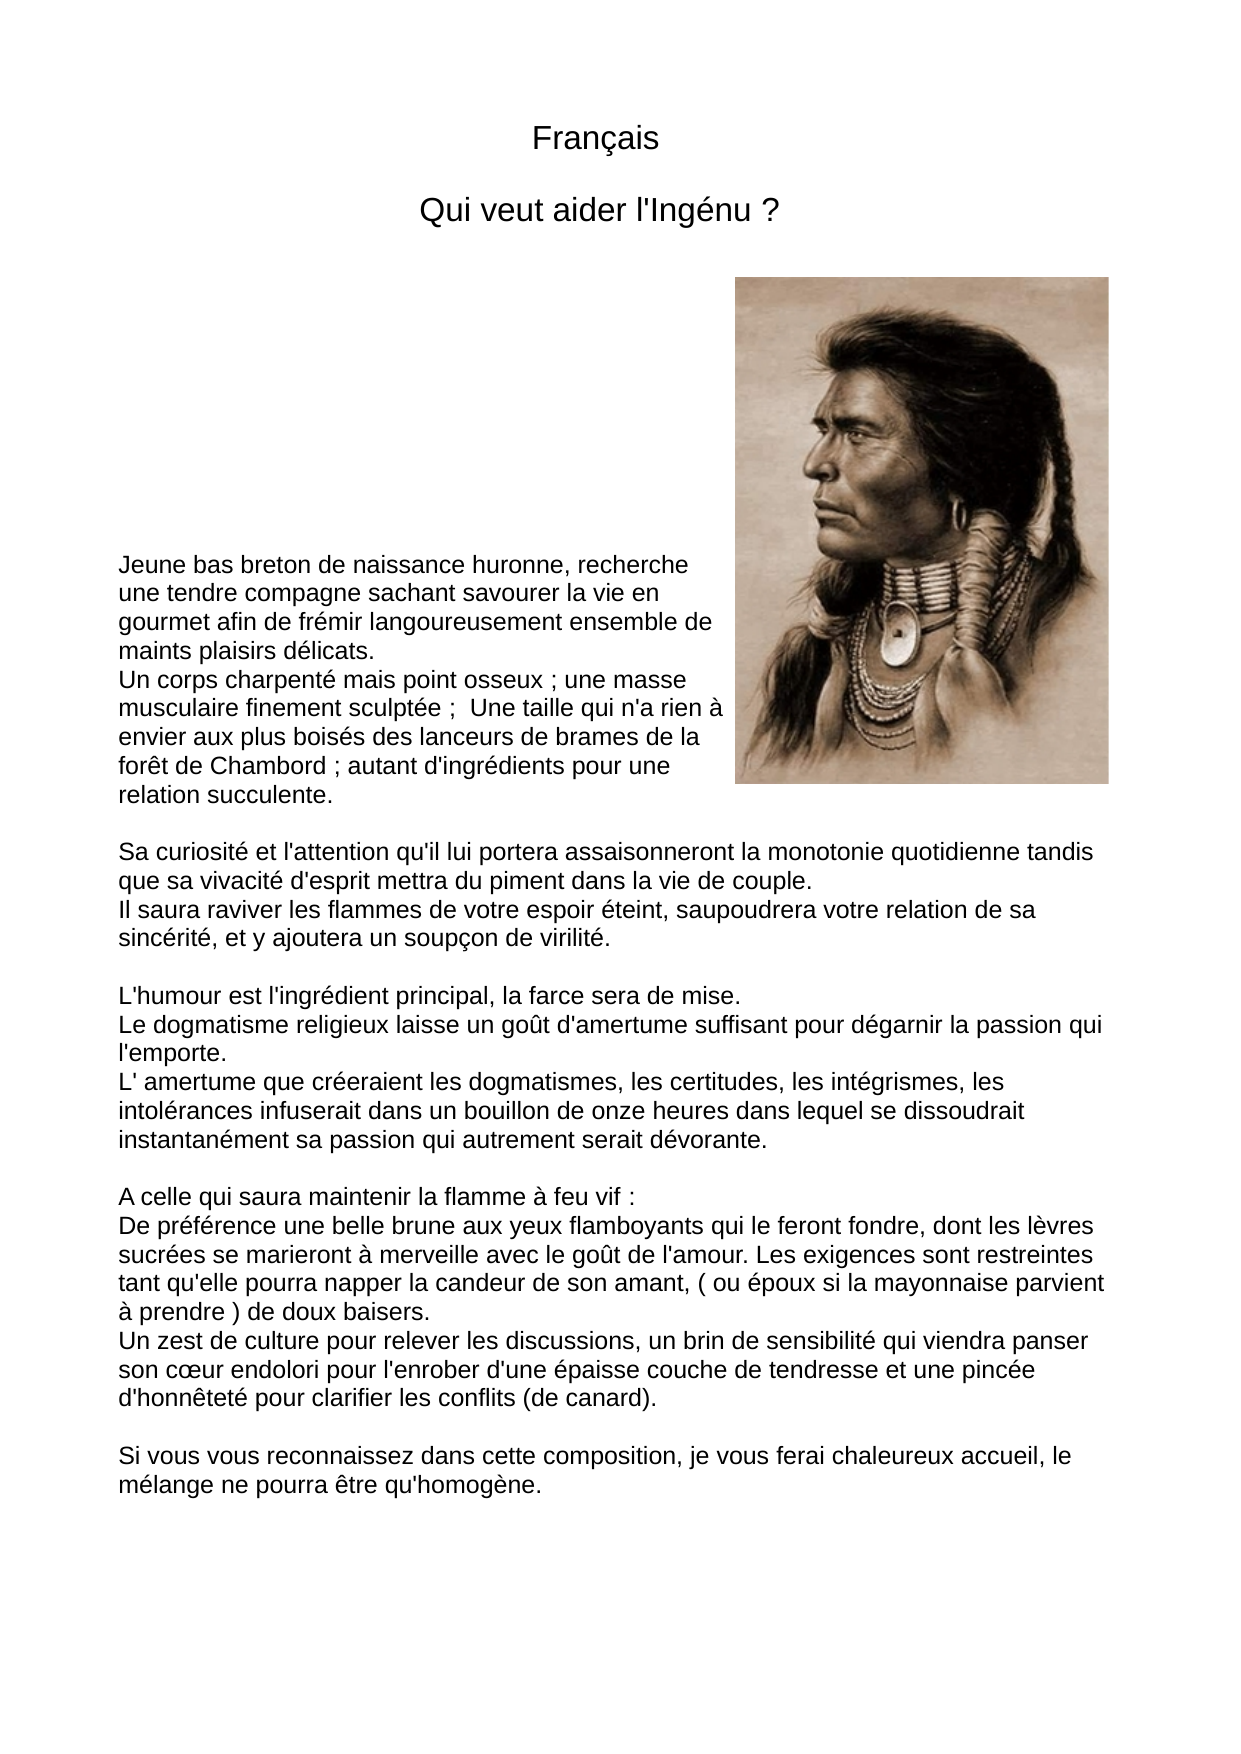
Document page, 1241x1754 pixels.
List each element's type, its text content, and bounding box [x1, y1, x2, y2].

text Sa curiosité et l'attention qu'il lui portera assaisonneront la monotonie quotidienne tandis que sa vivacité d'esprit mettra du piment dans la vie de couple. Il saura raviver les flammes de votre espoir éteint, saupoudrera votre relation de sa sincérité, et y ajoutera un soupçon de virilité. L'humour est l'ingrédient principal, la farce sera de mise. Le dogmatisme religieux laisse un goût d'amertume suffisant pour dégarnir la passion qui l'emporte. L' amertume que créeraient les dogmatismes, les certitudes, les intégrismes, les intolérances infuserait dans un bouillon de onze heures dans lequel se dissoudrait instantanément sa passion qui autrement serait dévorante. A celle qui saura maintenir la flamme à feu vif : De préférence une belle brune aux yeux flamboyants qui le feront fondre, dont les lèvres sucrées se marieront à merveille avec le goût de l'amour. Les exigences sont restreintes tant qu'elle pourra napper la candeur de son amant, ( ou époux si la mayonnaise parvient à prendre ) de doux baisers. Un zest de culture pour relever les discussions, un brin de sensibilité qui viendra panser son cœur endolori pour l'enrober d'une épaisse couche de tendresse et une pincée d'honnêteté pour clarifier les conflits (de canard). [118, 808, 1122, 1412]
text Français Qui veut aider l'Ingénu ? [118, 118, 1122, 228]
text Si vous vous reconnaissez dans cette composition, je vous ferai chaleureux accueil, le mélange ne pourra être qu'homogène. [118, 1441, 1122, 1498]
text Jeune bas breton de naissance huronne, recherche une tendre compagne sachant savourer la vie en gourmet afin de frémir langoureusement ensemble de maints plaisirs délicats. Un corps charpenté mais point osseux ; une masse musculaire finement sculptée ; Une taille qui n'a rien à envier aux plus boisés des lanceurs de brames de la forêt de Chambord ; autant d'ingrédients pour une relation succulente. [118, 549, 1122, 808]
